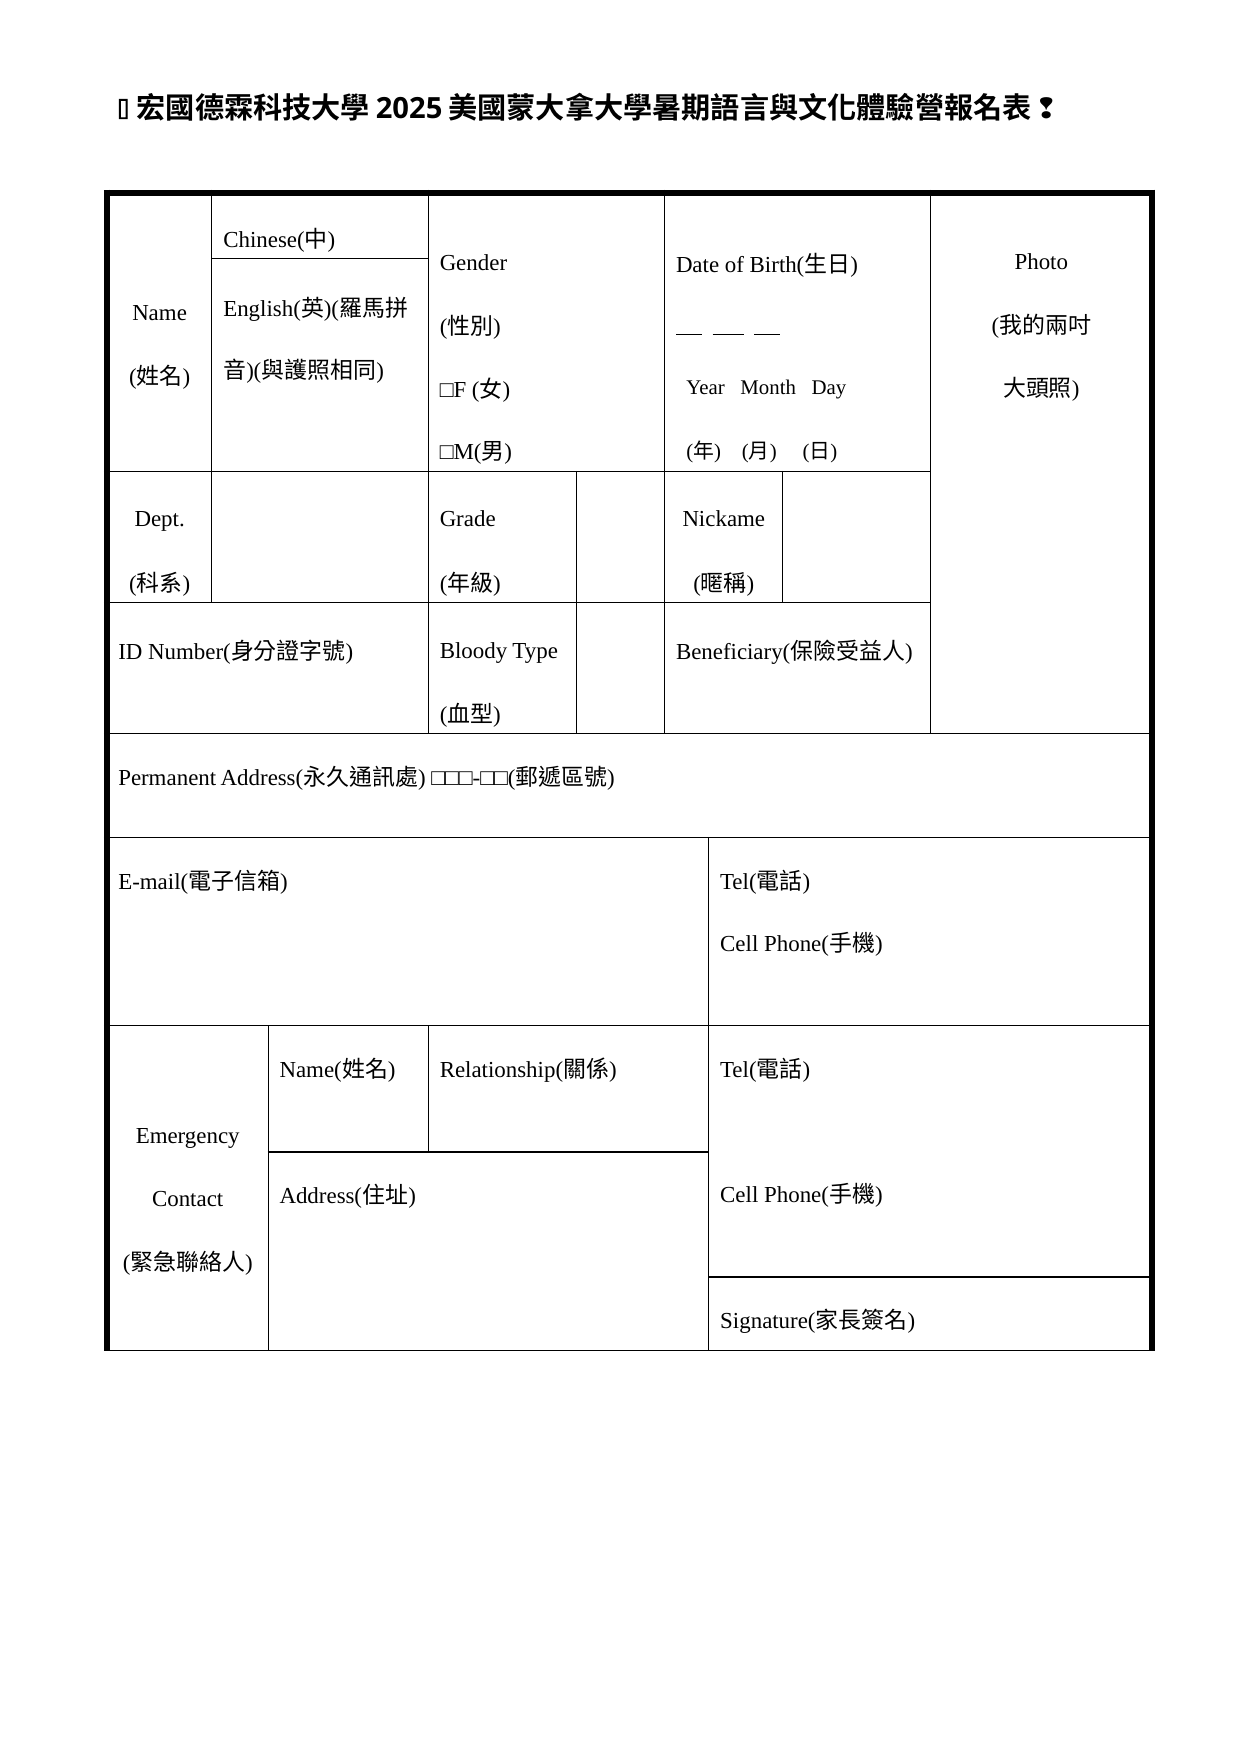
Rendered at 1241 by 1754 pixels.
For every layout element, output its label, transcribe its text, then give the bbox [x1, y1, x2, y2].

table_cell Nickame (暱稱) [665, 472, 782, 602]
table_cell Emergency Contact (緊急聯絡人) [110, 1026, 268, 1349]
table_cell [577, 472, 664, 602]
table_cell Grade (年級) [429, 472, 576, 602]
table_cell Permanent Address(永久通訊處) □□□-□□(郵遞區號) [110, 734, 1149, 837]
table_cell Beneficiary(保險受益人) [665, 603, 930, 733]
table_cell ID Number(身分證字號) [110, 603, 428, 733]
table_header Name (姓名) [110, 196, 211, 471]
table_cell Address(住址) [269, 1153, 708, 1349]
table_header Date of Birth(生日) Year Month Day (年) (月) (日) [665, 196, 930, 471]
table_cell E-mail(電子信箱) [110, 838, 708, 1025]
table_header Photo (我的兩吋 大頭照) [931, 196, 1149, 733]
table_header Gender (性別) □F (女) □M(男) [429, 196, 664, 471]
text  宏國德霖科技大學2025美國蒙大拿大學暑期語言與文化體驗營報名表  [118, 64, 1122, 127]
table_cell [783, 472, 930, 602]
table_cell [577, 603, 664, 733]
table_cell Tel(電話) Cell Phone(手機) [709, 838, 1149, 1025]
table_cell Relationship(關係) [429, 1026, 708, 1151]
table_cell Name(姓名) [269, 1026, 428, 1151]
table_cell Tel(電話) Cell Phone(手機) [709, 1026, 1149, 1276]
table_header Chinese(中) [212, 196, 428, 258]
table_cell Dept. (科系) [110, 472, 211, 602]
table_cell Bloody Type (血型) [429, 603, 576, 733]
table_cell [212, 472, 428, 602]
table_cell Signature(家長簽名) [709, 1278, 1149, 1349]
table_cell English(英)(羅馬拼音)(與護照相同) [212, 259, 428, 471]
